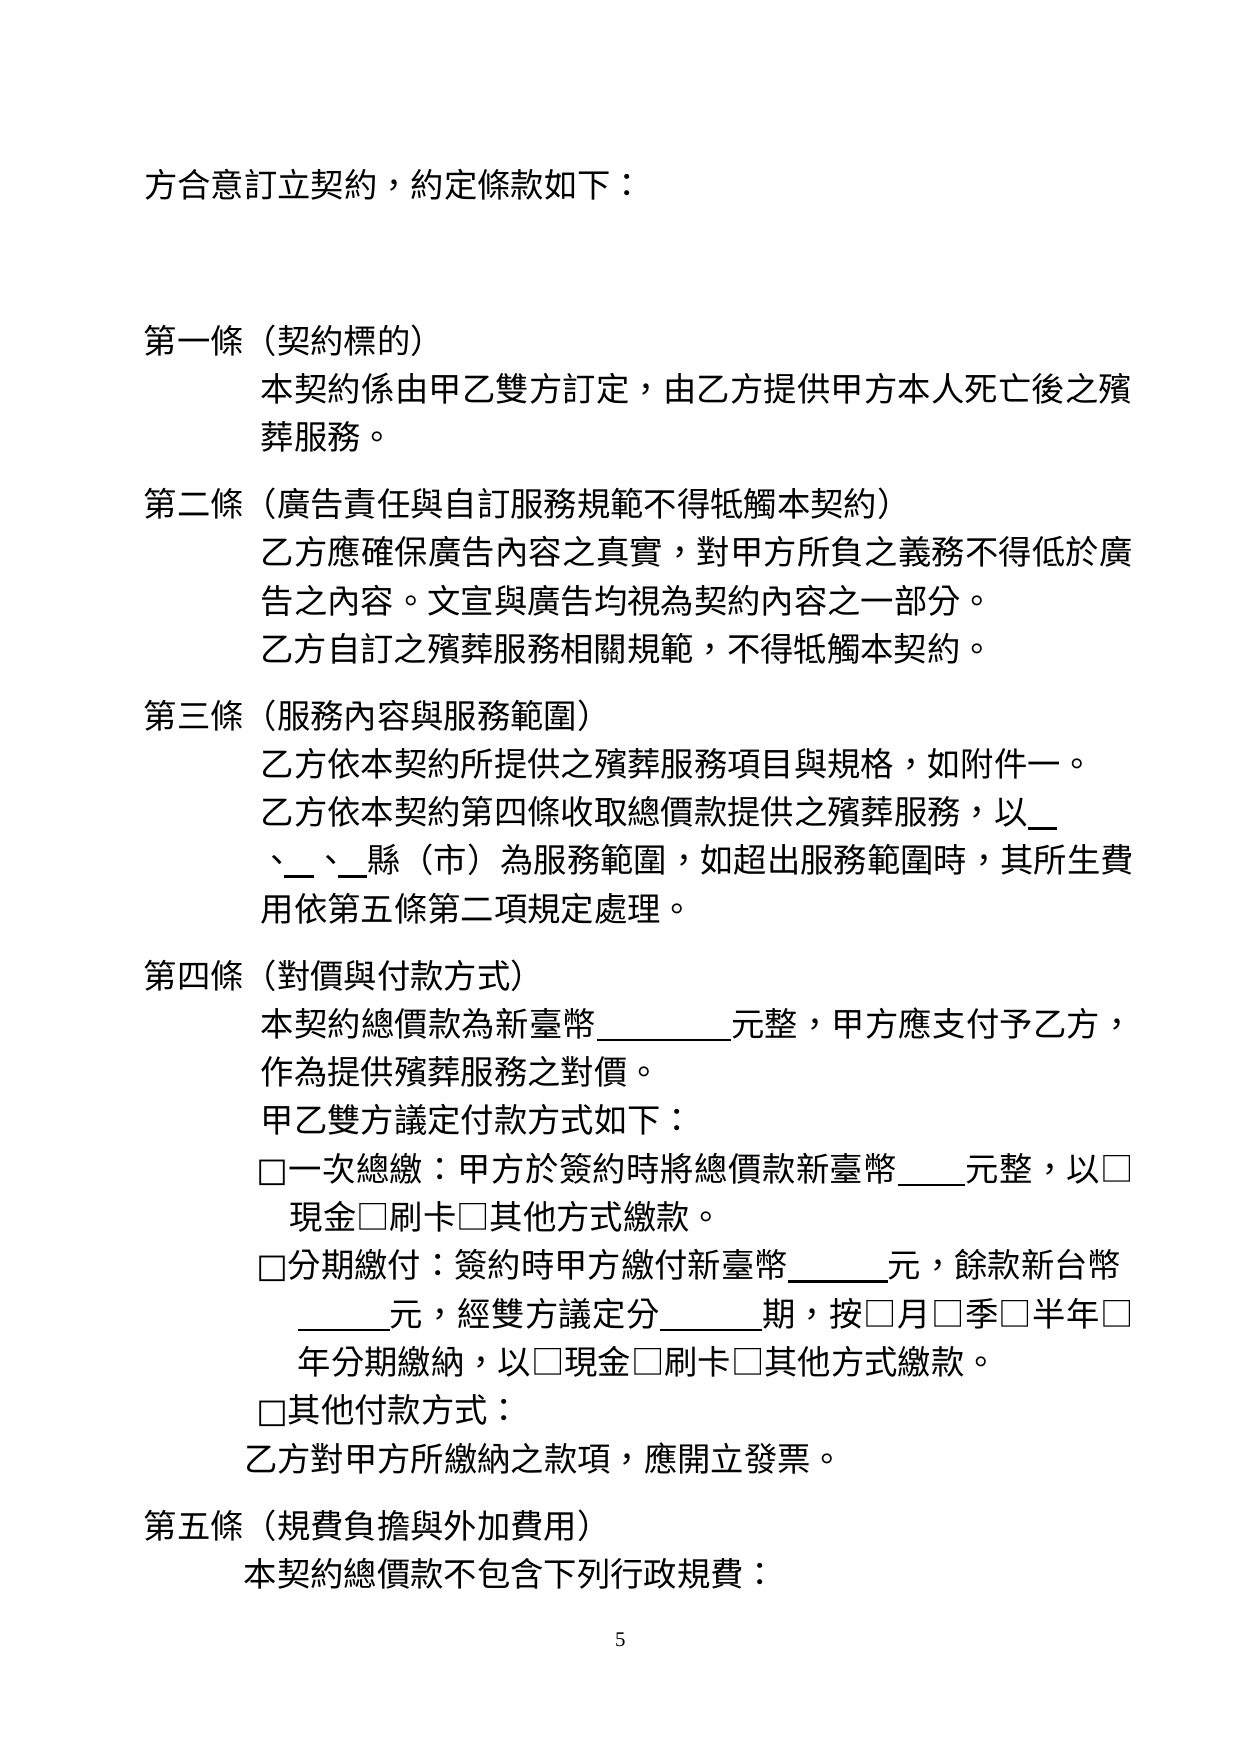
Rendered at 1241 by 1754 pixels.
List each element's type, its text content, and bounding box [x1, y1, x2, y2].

text 第四條（對價與付款方式） [143, 949, 1134, 998]
text 第三條（服務內容與服務範圍） [143, 689, 1134, 738]
text □其他付款方式： [144, 1384, 1134, 1432]
text 、 、 縣（市）為服務範圍，如超出服務範圍時，其所生費用依第五條第二項規定處理。 [261, 834, 1134, 931]
text 乙方依本契約所提供之殯葬服務項目與規格，如附件一。 [144, 738, 1134, 786]
text 元，經雙方議定分 期，按□月□季□半年□年分期繳納，以□現金□刷卡□其他方式繳款。 [298, 1287, 1134, 1384]
text □一次總繳：甲方於簽約時將總價款新臺幣 元整，以□現金□刷卡□其他方式繳款。 [256, 1142, 1134, 1239]
text 乙方自訂之殯葬服務相關規範，不得牴觸本契約。 [144, 623, 1134, 671]
text □分期繳付：簽約時甲方繳付新臺幣 元，餘款新台幣 [256, 1239, 1134, 1287]
text 乙方對甲方所繳納之款項，應開立發票。 [144, 1432, 1134, 1481]
text 本契約總價款不包含下列行政規費： [144, 1548, 1134, 1596]
text 第五條（規費負擔與外加費用） [143, 1499, 1134, 1548]
text 本契約係由甲乙雙方訂定，由乙方提供甲方本人死亡後之殯葬服務。 [261, 363, 1134, 459]
text 方合意訂立契約，約定條款如下： [144, 146, 1134, 221]
text 甲乙雙方議定付款方式如下： [144, 1094, 1134, 1142]
text 第二條（廣告責任與自訂服務規範不得牴觸本契約） [143, 478, 1134, 526]
text 乙方應確保廣告內容之真實，對甲方所負之義務不得低於廣告之內容。文宣與廣告均視為契約內容之一部分。 [261, 526, 1134, 623]
text 本契約總價款為新臺幣 元整，甲方應支付予乙方，作為提供殯葬服務之對價。 [261, 998, 1134, 1094]
text 第一條（契約標的） [143, 314, 1134, 363]
text 乙方依本契約第四條收取總價款提供之殯葬服務，以 [261, 786, 1134, 834]
